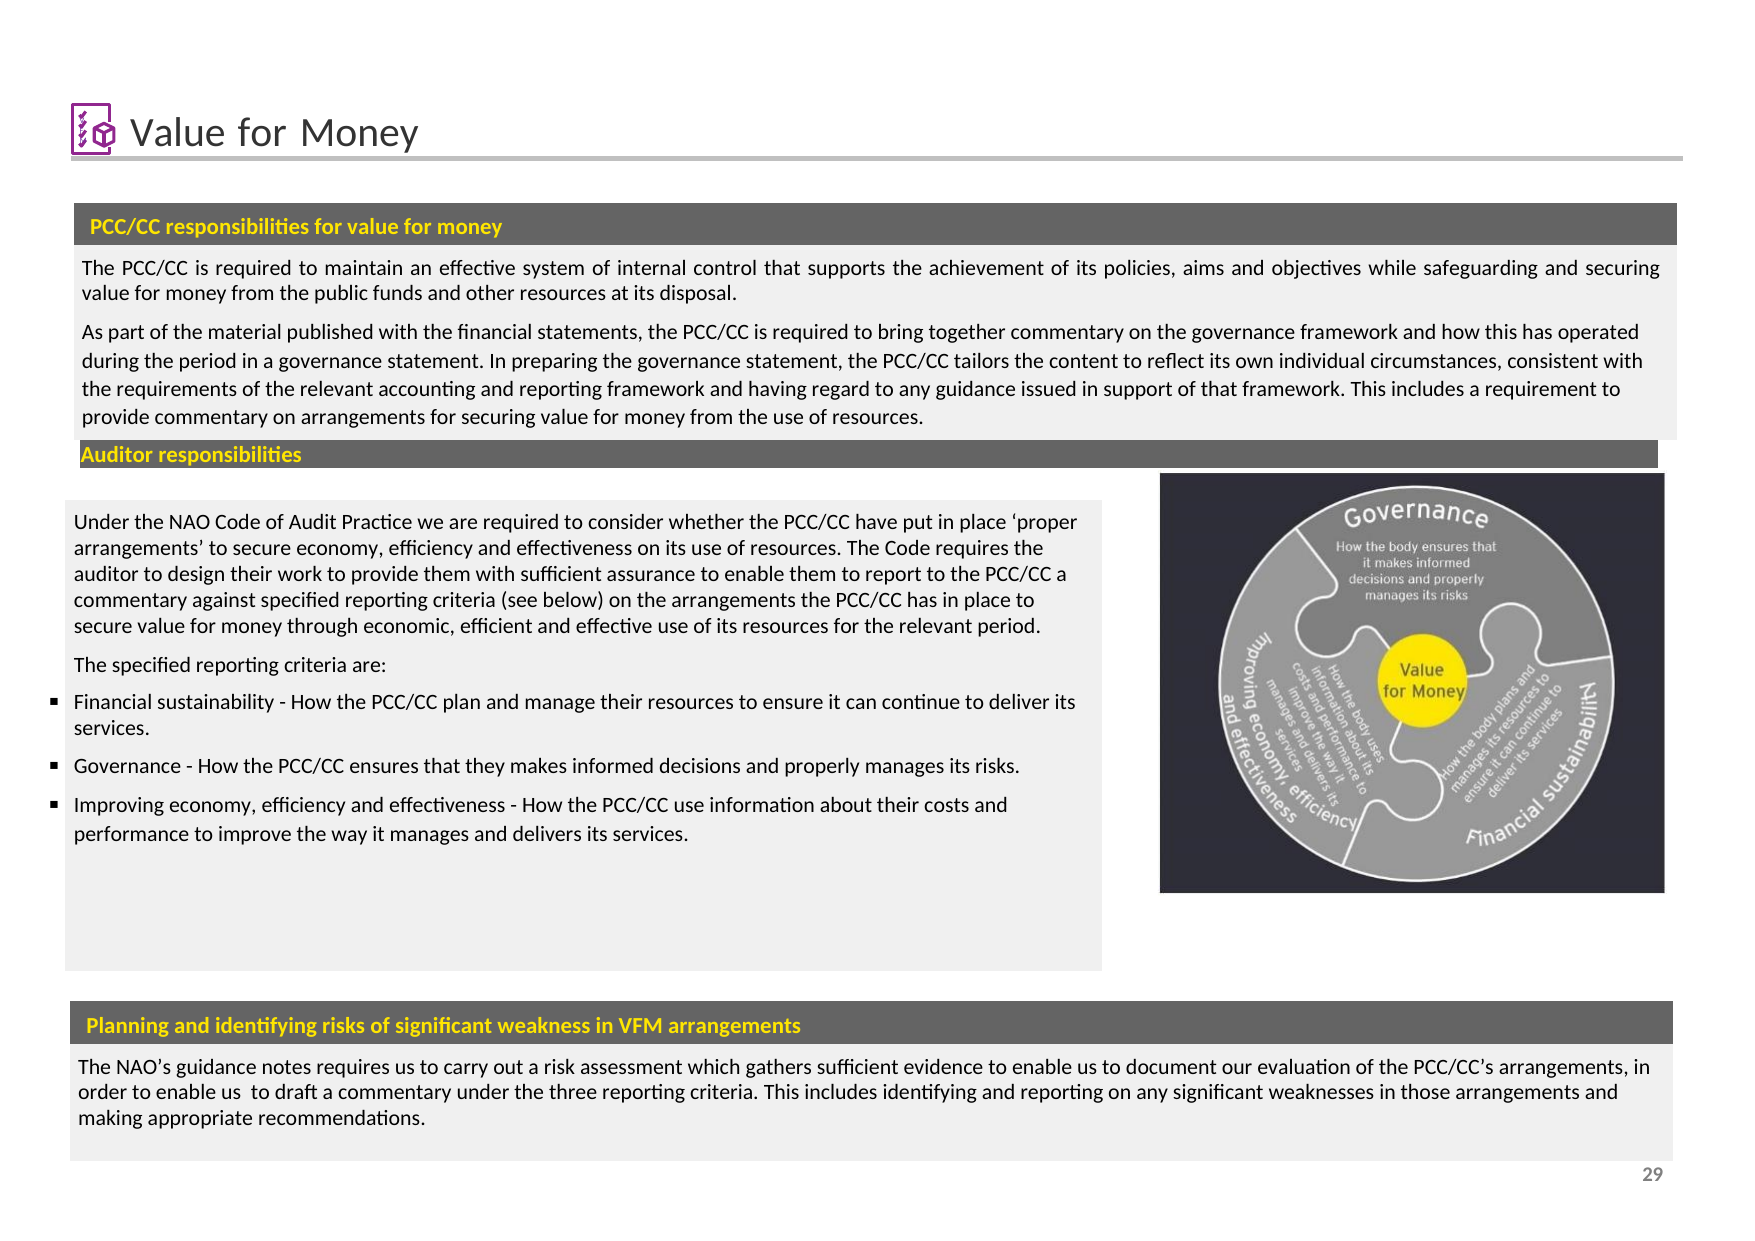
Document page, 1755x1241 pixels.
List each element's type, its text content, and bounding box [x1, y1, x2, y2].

table_header Under the NAO Code of Audit Practice we are required to consider whether the PCC/CC have put in place ‘proper arrangements’ to secure economy, efficiency and effectiveness on its use of resources. The Code requires the auditor to design their work to provide them with sufficient assurance to enable them to report to the PCC/CC a commentary against specified reporting criteria (see below) on the arrangements the PCC/CC has in place to secure value for money through economic, efficient and effective use of its resources for the relevant period. The specified reporting criteria are: Financial sustainability - How the PCC/CC plan and manage their resources to ensure it can continue to deliver its services. Governance - How the PCC/CC ensures that they makes informed decisions and properly manages its risks. Improving economy, efficiency and effectiveness - How the PCC/CC use information about their costs and performance to improve the way it manages and delivers its services. [65, 500, 1102, 971]
text Auditor responsibilities [80, 440, 1658, 468]
table_cell The PCC/CC is required to maintain an effective system of internal control that supports the achievement of its policies, aims and objectives while safeguarding and securing value for money from the public funds and other resources at its disposal. As part of the material published with the financial statements, the PCC/CC is required to bring together commentary on the governance framework and how this has operated during the period in a governance statement. In preparing the governance statement, the PCC/CC tailors the content to reflect its own individual circumstances, consistent with the requirements of the relevant accounting and reporting framework and having regard to any guidance issued in support of that framework. This includes a requirement to provide commentary on arrangements for securing value for money from the use of resources. [74, 245, 1677, 440]
table_cell The NAO’s guidance notes requires us to carry out a risk assessment which gathers sufficient evidence to enable us to document our evaluation of the PCC/CC’s arrangements, in order to enable us to draft a commentary under the three reporting criteria. This includes identifying and reporting on any significant weaknesses in those arrangements and making appropriate recommendations. [70, 1044, 1673, 1161]
table_header PCC/CC responsibilities for value for money [74, 203, 1677, 245]
table_header Planning and identifying risks of significant weakness in VFM arrangements [70, 1001, 1673, 1044]
table_header [1130, 470, 1667, 971]
table_header [65, 470, 1130, 971]
